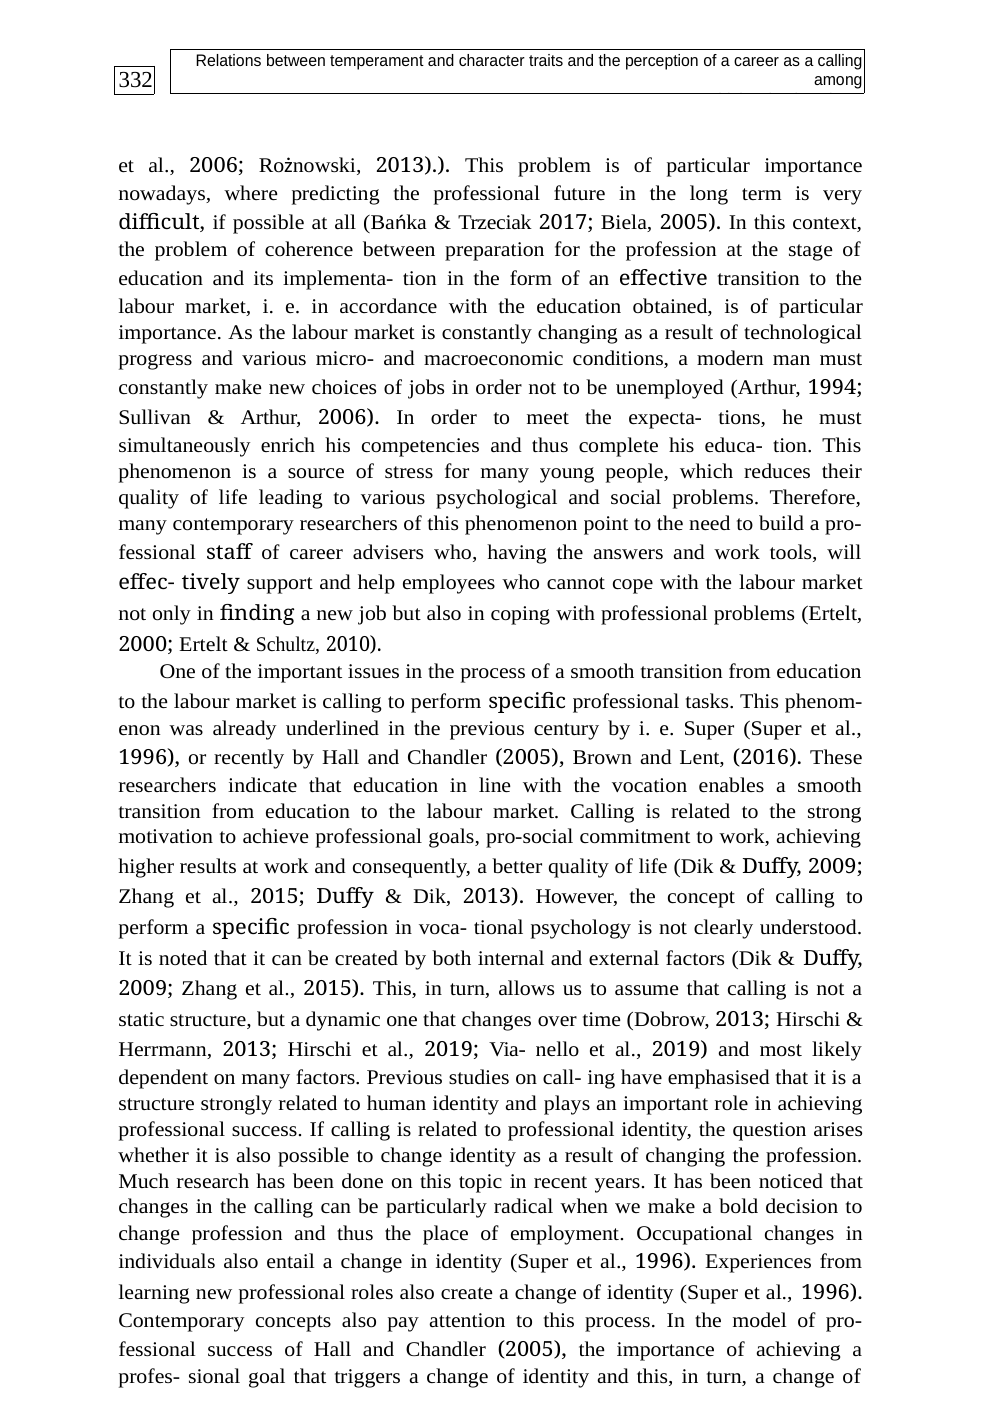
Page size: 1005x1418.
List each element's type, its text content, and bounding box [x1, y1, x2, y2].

text et al., 2006; Rożnowski, 2013).). This problem is of particular importance nowadays, where predicting the professional future in the long term is very difficult, if possible at all (Bańka & Trzeciak 2017; Biela, 2005). In this context, the problem of coherence between preparation for the profession at the stage of education and its implementa- tion in the form of an effective transition to the labour market, i. e. in accordance with the education obtained, is of particular importance. As the labour market is constantly changing as a result of technological progress and various micro- and macroeconomic conditions, a modern man must constantly make new choices of jobs in order not to be unemployed (Arthur, 1994; Sullivan & Arthur, 2006). In order to meet the expecta- tions, he must simultaneously enrich his competencies and thus complete his educa- tion. This phenomenon is a source of stress for many young people, which reduces their quality of life leading to various psychological and social problems. Therefore, many contemporary researchers of this phenomenon point to the need to build a pro- fessional staff of career advisers who, having the answers and work tools, will effec- tively support and help employees who cannot cope with the labour market not only in finding a new job but also in coping with professional problems (Ertelt, 2000; Ertelt & Schultz, 2010). [118, 150, 863, 657]
text One of the important issues in the process of a smooth transition from education to the labour market is calling to perform specific professional tasks. This phenom- enon was already underlined in the previous century by i. e. Super (Super et al., 1996), or recently by Hall and Chandler (2005), Brown and Lent, (2016). These researchers indicate that education in line with the vocation enables a smooth transition from education to the labour market. Calling is related to the strong motivation to achieve professional goals, pro-social commitment to work, achieving higher results at work and consequently, a better quality of life (Dik & Duffy, 2009; Zhang et al., 2015; Duffy & Dik, 2013). However, the concept of calling to perform a specific profession in voca- tional psychology is not clearly understood. It is noted that it can be created by both internal and external factors (Dik & Duffy, 2009; Zhang et al., 2015). This, in turn, allows us to assume that calling is not a static structure, but a dynamic one that changes over time (Dobrow, 2013; Hirschi & Herrmann, 2013; Hirschi et al., 2019; Via- nello et al., 2019) and most likely dependent on many factors. Previous studies on call- ing have emphasised that it is a structure strongly related to human identity and plays an important role in achieving professional success. If calling is related to professional identity, the question arises whether it is also possible to change identity as a result of changing the profession. Much research has been done on this topic in recent years. It has been noticed that changes in the calling can be particularly radical when we make a bold decision to change profession and thus the place of employment. Occupational changes in individuals also entail a change in identity (Super et al., 1996). Experiences from learning new professional roles also create a change of identity (Super et al., 1996). Contemporary concepts also pay attention to this process. In the model of pro- fessional success of Hall and Chandler (2005), the importance of achieving a profes- sional goal that triggers a change of identity and this, in turn, a change of [118, 659, 863, 1388]
